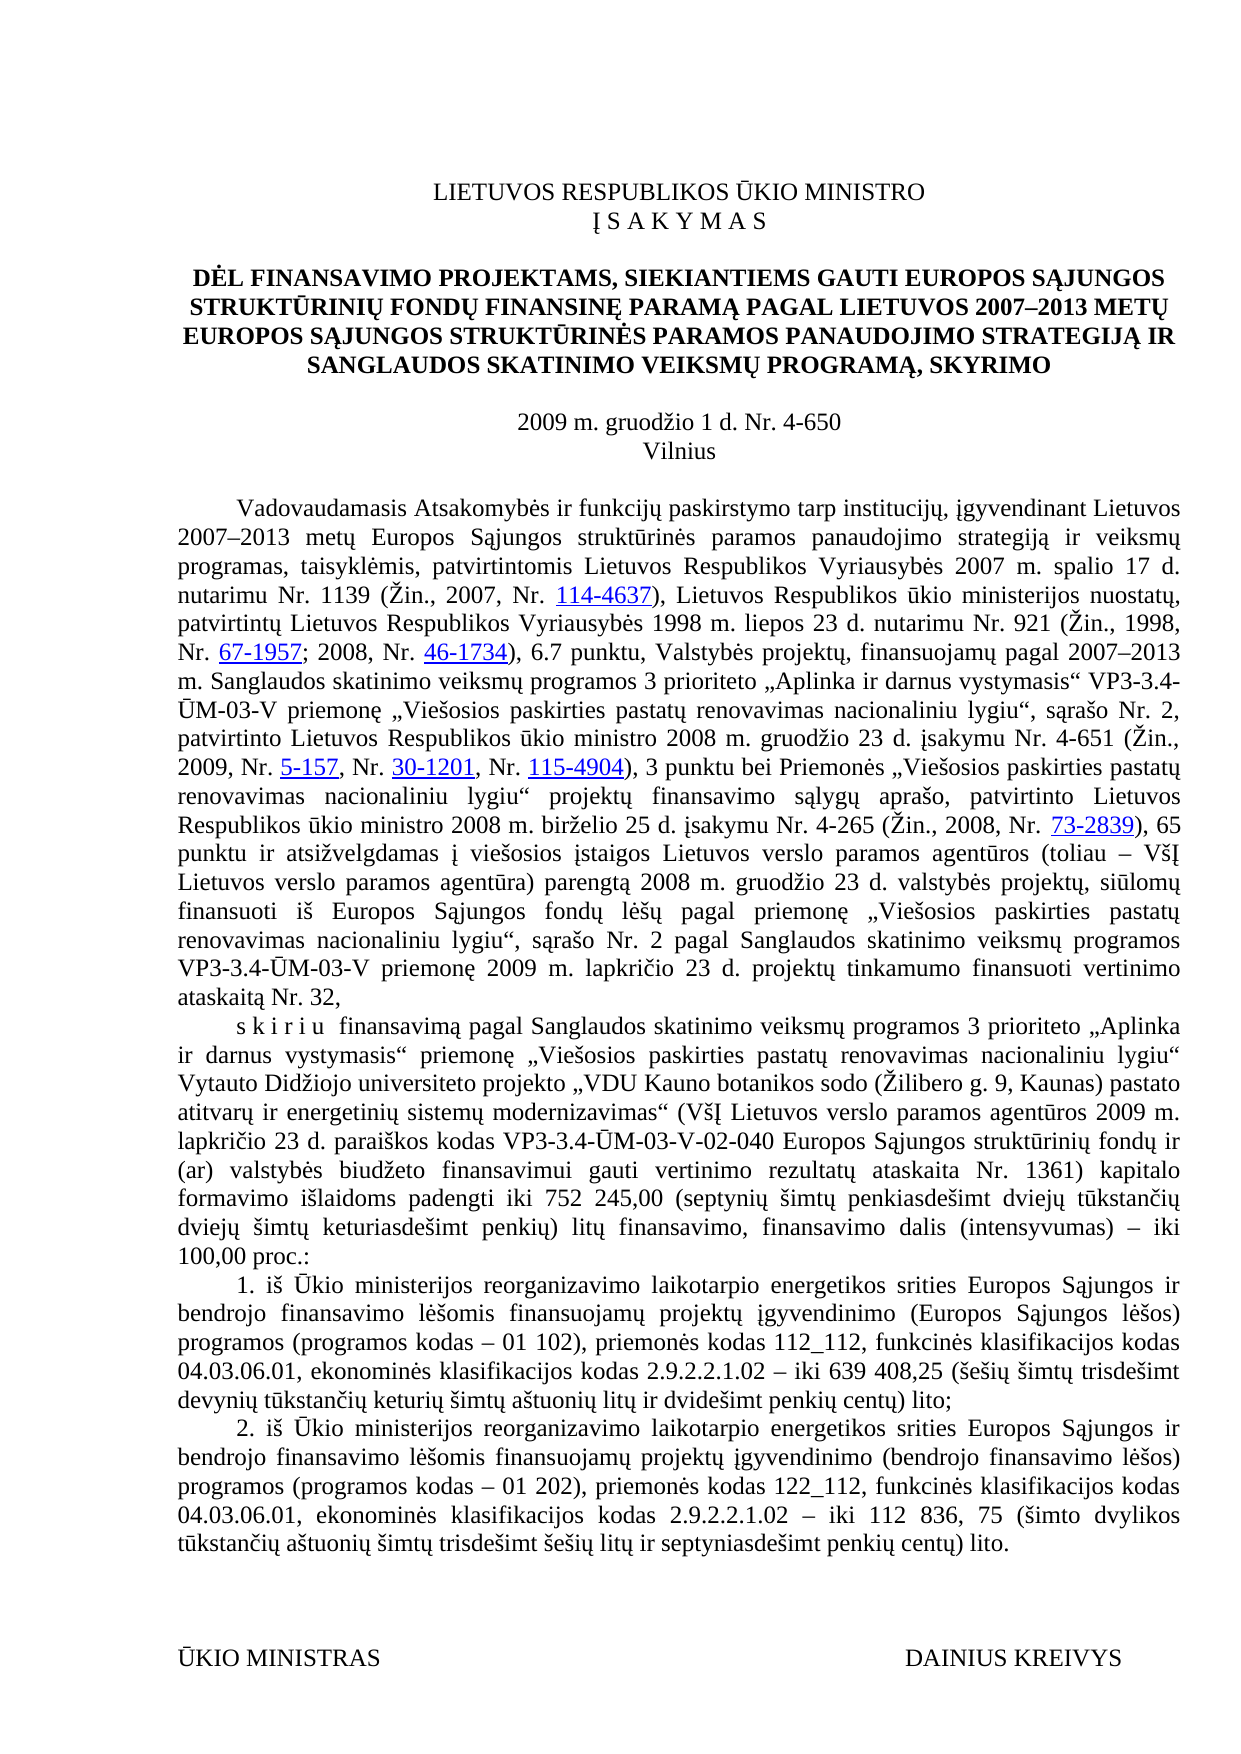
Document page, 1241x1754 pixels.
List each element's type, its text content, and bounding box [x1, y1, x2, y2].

text skiriu finansavimą pagal Sanglaudos skatinimo veiksmų programos 3 prioriteto „Aplinka ir darnus vystymasis“ priemonę „Viešosios paskirties pastatų renovavimas nacionaliniu lygiu“ Vytauto Didžiojo universiteto projekto „VDU Kauno botanikos sodo (Žilibero g. 9, Kaunas) pastato atitvarų ir energetinių sistemų modernizavimas“ (VšĮ Lietuvos verslo paramos agentūros 2009 m. lapkričio 23 d. paraiškos kodas VP3-3.4-ŪM-03-V-02-040 Europos Sąjungos struktūrinių fondų ir (ar) valstybės biudžeto finansavimui gauti vertinimo rezultatų ataskaita Nr. 1361) kapitalo formavimo išlaidoms padengti iki 752 245,00 (septynių šimtų penkiasdešimt dviejų tūkstančių dviejų šimtų keturiasdešimt penkių) litų finansavimo, finansavimo dalis (intensyvumas) – iki 100,00 proc.: [177, 1011, 1181, 1270]
text 2. iš Ūkio ministerijos reorganizavimo laikotarpio energetikos srities Europos Sąjungos ir bendrojo finansavimo lėšomis finansuojamų projektų įgyvendinimo (bendrojo finansavimo lėšos) programos (programos kodas – 01 202), priemonės kodas 122_112, funkcinės klasifikacijos kodas 04.03.06.01, ekonominės klasifikacijos kodas 2.9.2.2.1.02 – iki 112 836, 75 (šimto dvylikos tūkstančių aštuonių šimtų trisdešimt šešių litų ir septyniasdešimt penkių centų) lito. [177, 1413, 1181, 1557]
text ĮSAKYMAS [177, 206, 1181, 235]
text DĖL FINANSAVIMO PROJEKTAMS, SIEKIANTIEMS GAUTI EUROPOS SĄJUNGOS STRUKTŪRINIŲ FONDŲ FINANSINĘ PARAMĄ PAGAL LIETUVOS 2007–2013 METŲ EUROPOS SĄJUNGOS STRUKTŪRINĖS PARAMOS PANAUDOJIMO STRATEGIJĄ IR SANGLAUDOS SKATINIMO VEIKSMŲ PROGRAMĄ, SKYRIMO [177, 263, 1181, 378]
text Ūkio ministras Dainius Kreivys [177, 1643, 1181, 1672]
text 1. iš Ūkio ministerijos reorganizavimo laikotarpio energetikos srities Europos Sąjungos ir bendrojo finansavimo lėšomis finansuojamų projektų įgyvendinimo (Europos Sąjungos lėšos) programos (programos kodas – 01 102), priemonės kodas 112_112, funkcinės klasifikacijos kodas 04.03.06.01, ekonominės klasifikacijos kodas 2.9.2.2.1.02 – iki 639 408,25 (šešių šimtų trisdešimt devynių tūkstančių keturių šimtų aštuonių litų ir dvidešimt penkių centų) lito; [177, 1270, 1181, 1413]
text Vadovaudamasis Atsakomybės ir funkcijų paskirstymo tarp institucijų, įgyvendinant Lietuvos 2007–2013 metų Europos Sąjungos struktūrinės paramos panaudojimo strategiją ir veiksmų programas, taisyklėmis, patvirtintomis Lietuvos Respublikos Vyriausybės 2007 m. spalio 17 d. nutarimu Nr. 1139 (Žin., 2007, Nr. 114-4637), Lietuvos Respublikos ūkio ministerijos nuostatų, patvirtintų Lietuvos Respublikos Vyriausybės 1998 m. liepos 23 d. nutarimu Nr. 921 (Žin., 1998, Nr. 67-1957; 2008, Nr. 46-1734), 6.7 punktu, Valstybės projektų, finansuojamų pagal 2007–2013 m. Sanglaudos skatinimo veiksmų programos 3 prioriteto „Aplinka ir darnus vystymasis“ VP3-3.4-ŪM-03-V priemonę „Viešosios paskirties pastatų renovavimas nacionaliniu lygiu“, sąrašo Nr. 2, patvirtinto Lietuvos Respublikos ūkio ministro 2008 m. gruodžio 23 d. įsakymu Nr. 4-651 (Žin., 2009, Nr. 5-157, Nr. 30-1201, Nr. 115-4904), 3 punktu bei Priemonės „Viešosios paskirties pastatų renovavimas nacionaliniu lygiu“ projektų finansavimo sąlygų aprašo, patvirtinto Lietuvos Respublikos ūkio ministro 2008 m. birželio 25 d. įsakymu Nr. 4-265 (Žin., 2008, Nr. 73-2839), 65 punktu ir atsižvelgdamas į viešosios įstaigos Lietuvos verslo paramos agentūros (toliau – VšĮ Lietuvos verslo paramos agentūra) parengtą 2008 m. gruodžio 23 d. valstybės projektų, siūlomų finansuoti iš Europos Sąjungos fondų lėšų pagal priemonę „Viešosios paskirties pastatų renovavimas nacionaliniu lygiu“, sąrašo Nr. 2 pagal Sanglaudos skatinimo veiksmų programos VP3-3.4-ŪM-03-V priemonę 2009 m. lapkričio 23 d. projektų tinkamumo finansuoti vertinimo ataskaitą Nr. 32, [177, 493, 1181, 1011]
text LIETUVOS RESPUBLIKOS ŪKIO MINISTRO [177, 177, 1181, 206]
text Vilnius [177, 436, 1181, 465]
text 2009 m. gruodžio 1 d. Nr. 4-650 [177, 407, 1181, 436]
